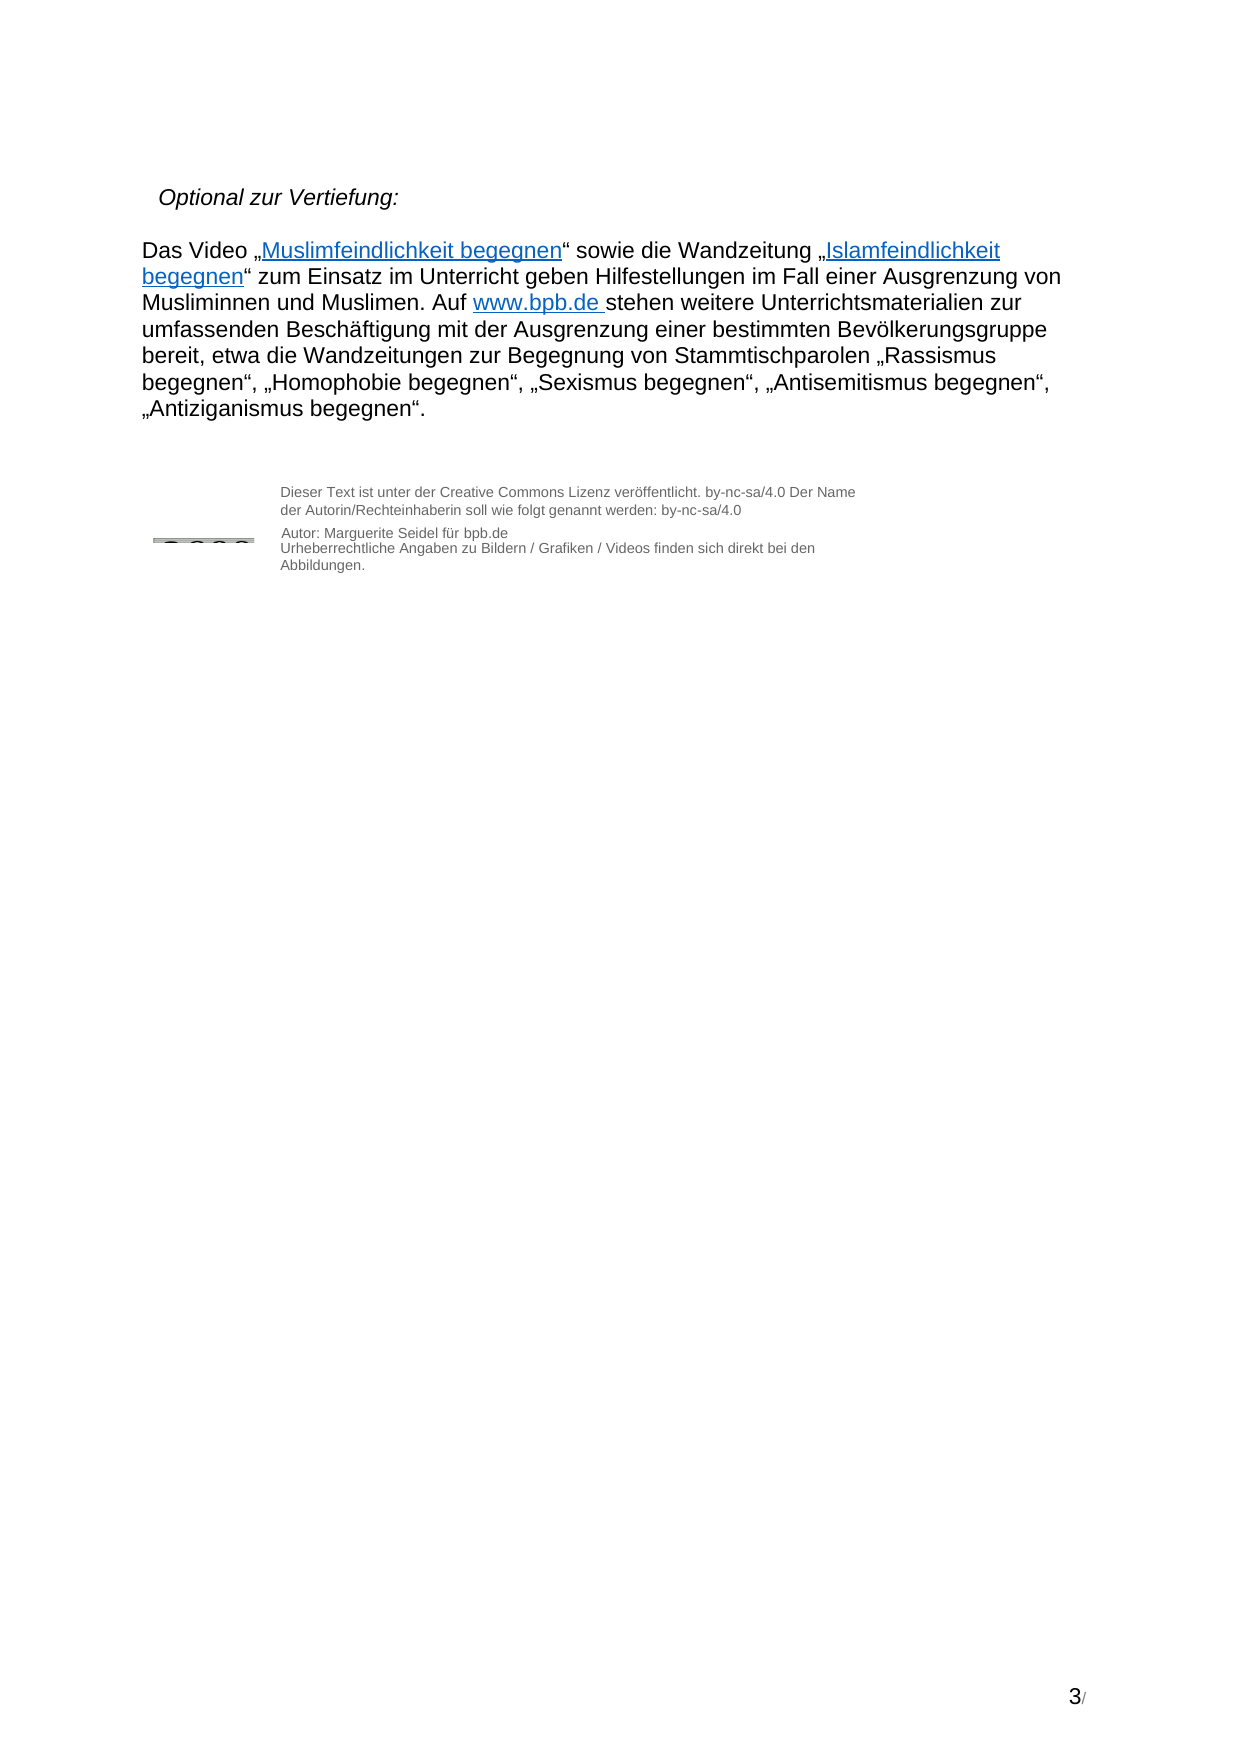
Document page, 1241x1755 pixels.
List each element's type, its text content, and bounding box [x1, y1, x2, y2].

text Urheberrechtliche Angaben zu Bildern / Grafiken / Videos finden sich direkt bei den [280, 543, 1066, 556]
text Dieser Text ist unter der Creative Commons Lizenz veröffentlicht. by-nc-sa/4.0 Der Name der Autorin/Rechteinhaberin soll wie folgt genannt werden: by-nc-sa/4.0 [280, 483, 876, 518]
text Autor: Marguerite Seidel für bpb.de [151, 518, 510, 543]
text Optional zur Vertiefung: [158, 184, 1066, 210]
text Das Video „Muslimfeindlichkeit begegnen“ sowie die Wandzeitung „Islamfeindlichkeit begegnen“ zum Einsatz im Unterricht geben Hilfestellungen im Fall einer Ausgrenzung von Musliminnen und Muslimen. Auf www.bpb.de stehen weitere Unterrichtsmaterialien zur umfassenden Beschäftigung mit der Ausgrenzung einer bestimmten Bevölkerungsgruppe bereit, etwa die Wandzeitungen zur Begegnung von Stammtischparolen „Rassismus begegnen“, „Homophobie begegnen“, „Sexismus begegnen“, „Antisemitismus begegnen“, „Antiziganismus begegnen“. [142, 237, 1066, 421]
picture [153, 538, 255, 543]
text Abbildungen. [280, 557, 1066, 574]
